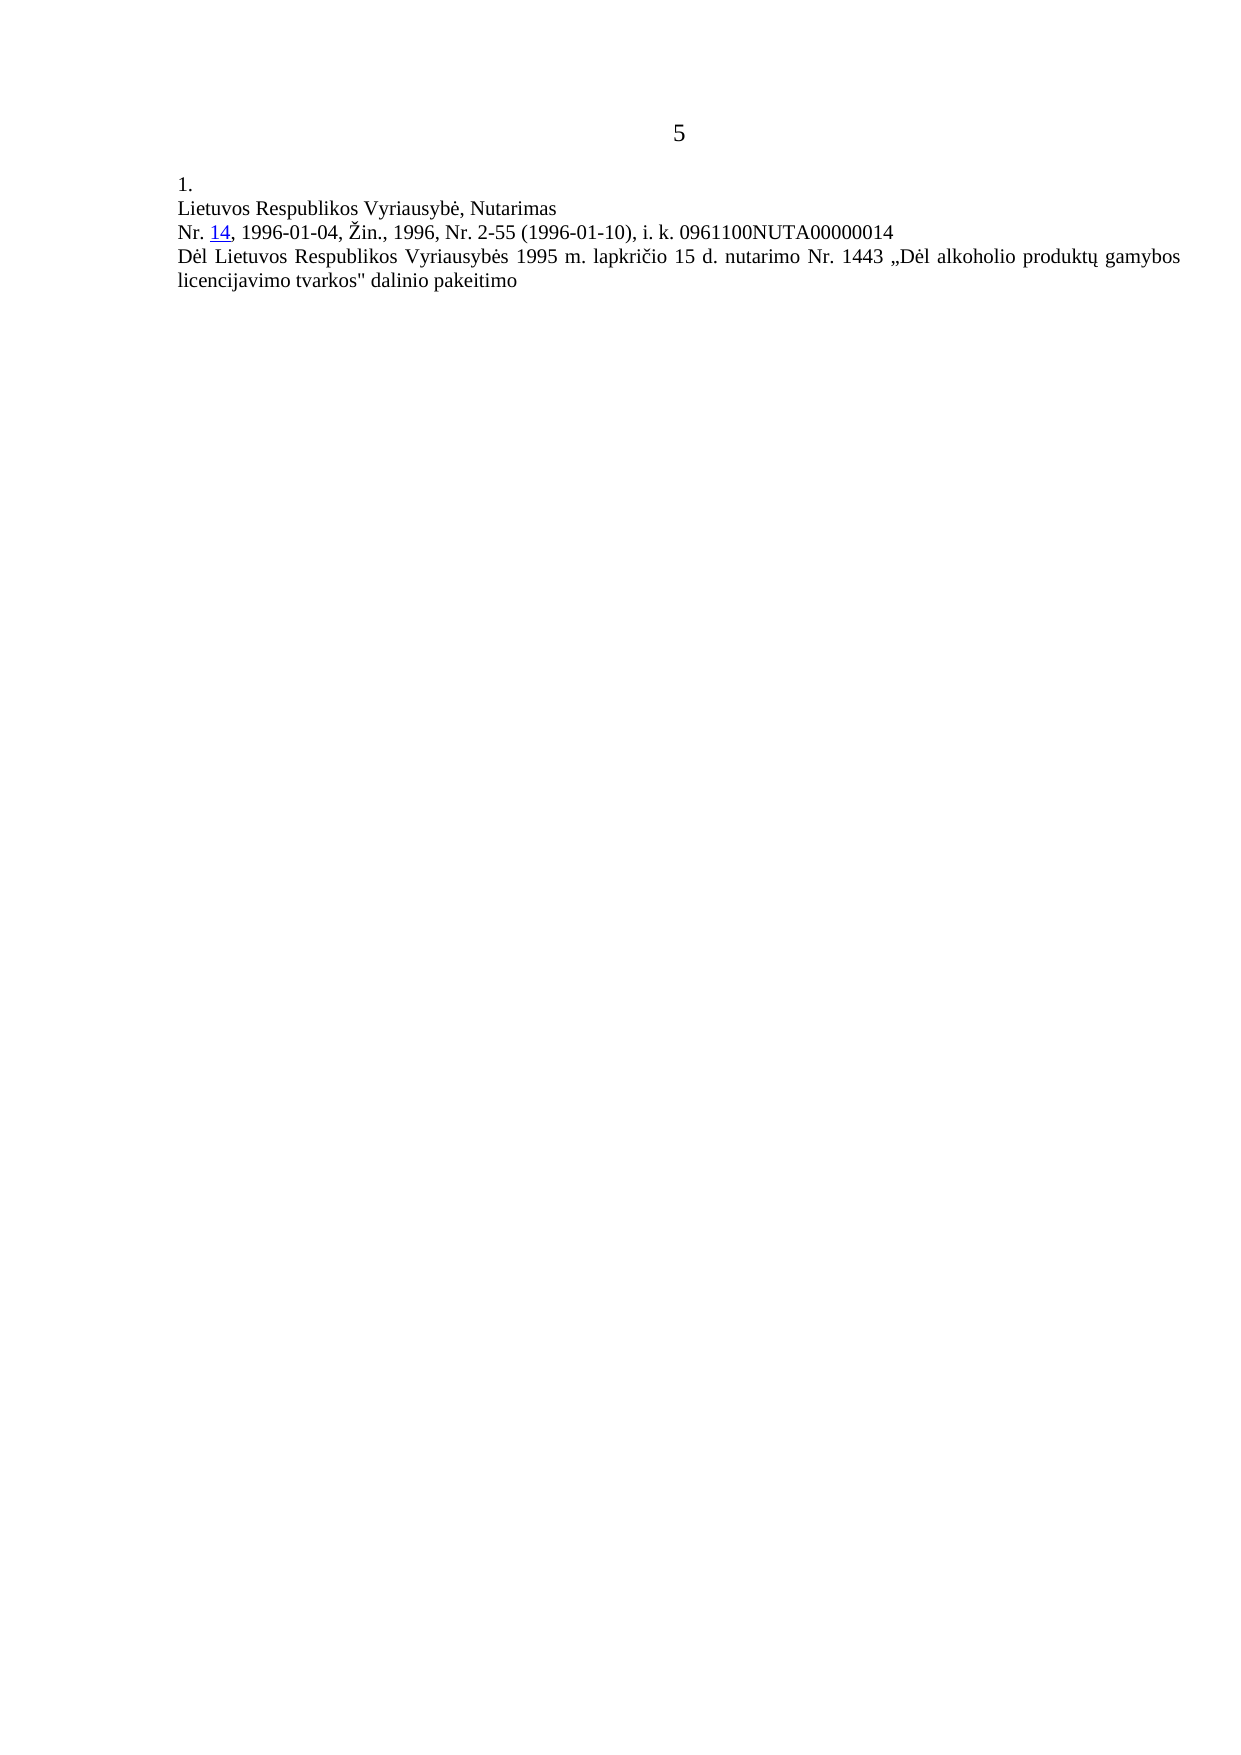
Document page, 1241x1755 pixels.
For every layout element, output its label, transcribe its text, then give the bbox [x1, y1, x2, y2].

text 1. [177, 172, 1181, 196]
text Lietuvos Respublikos Vyriausybė, Nutarimas [177, 196, 1181, 220]
text Nr. 14, 1996-01-04, Žin., 1996, Nr. 2-55 (1996-01-10), i. k. 0961100NUTA00000014 [177, 220, 1181, 244]
text Dėl Lietuvos Respublikos Vyriausybės 1995 m. lapkričio 15 d. nutarimo Nr. 1443 „Dėl alkoholio produktų gamybos licencijavimo tvarkos" dalinio pakeitimo [177, 244, 1181, 292]
